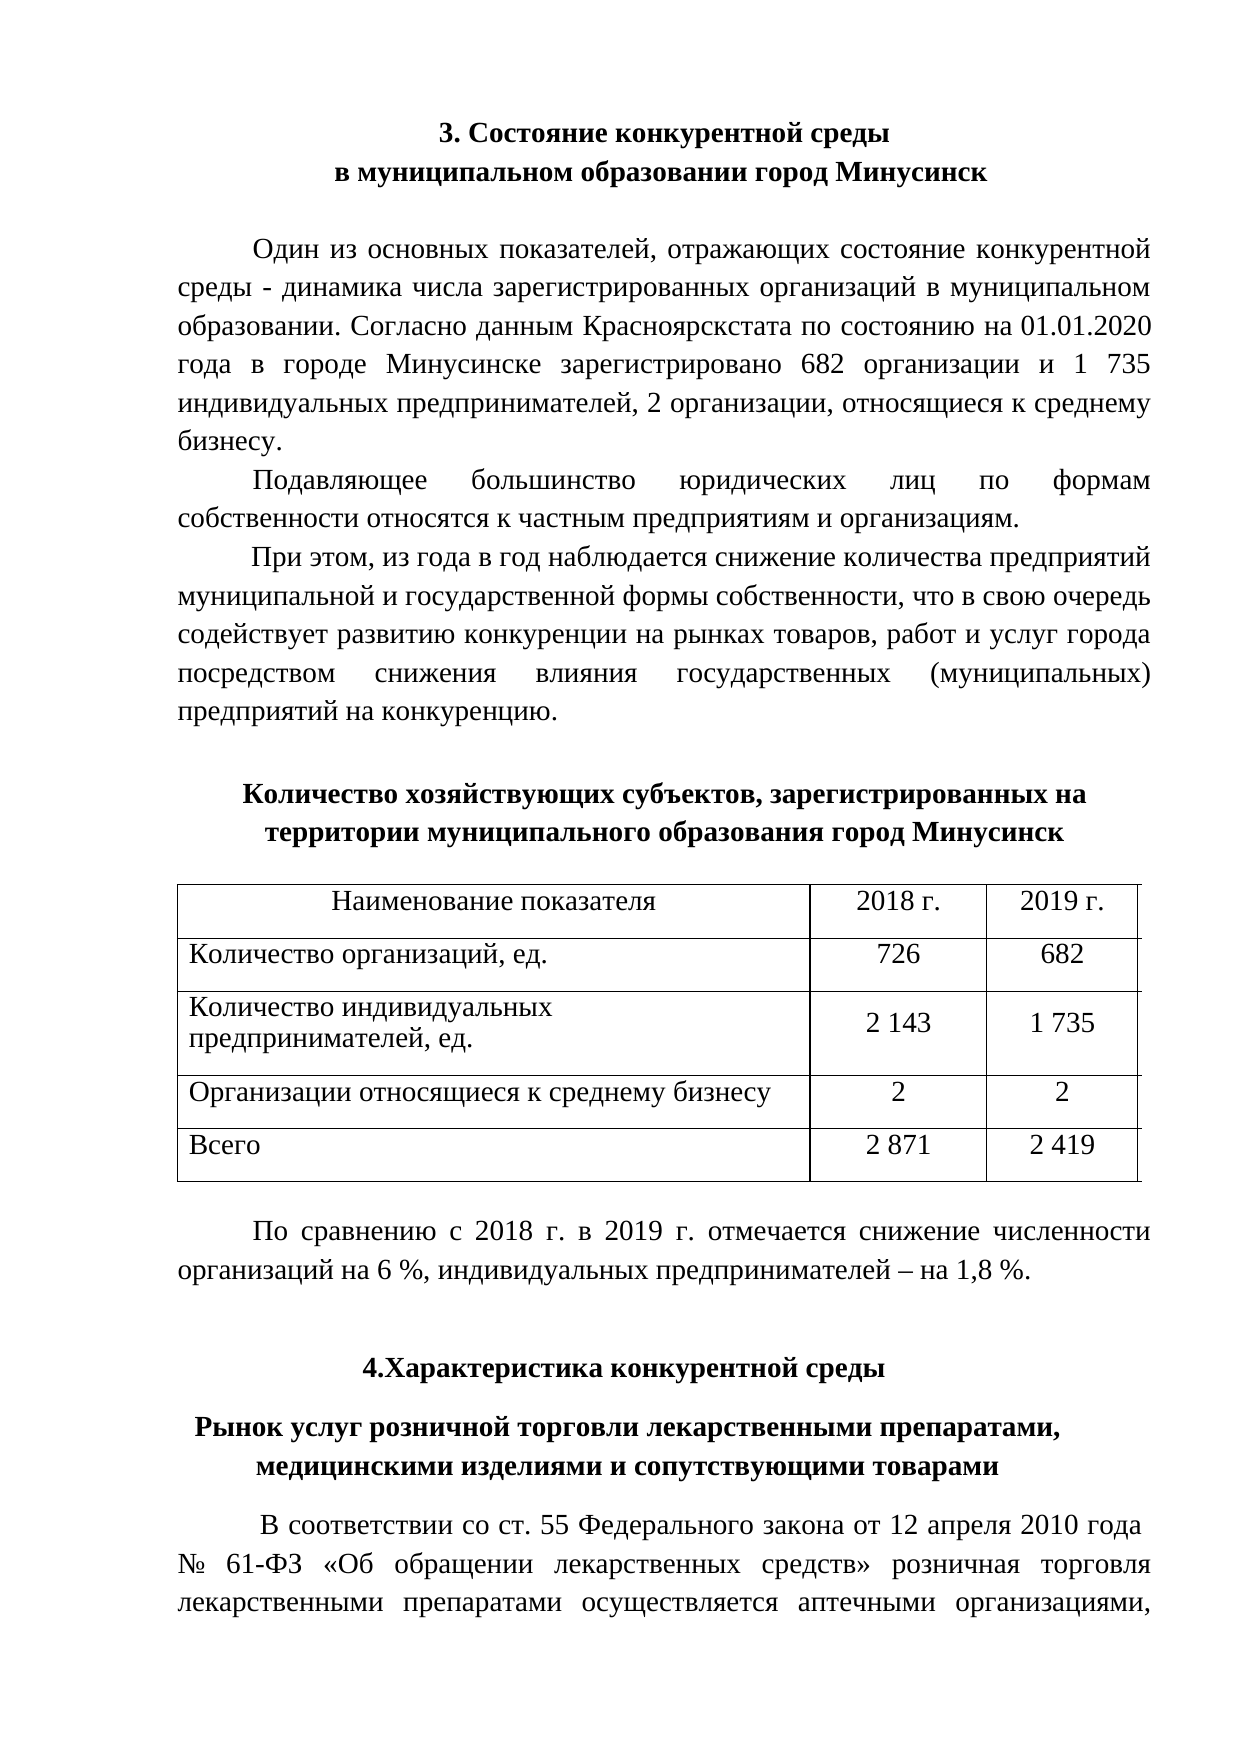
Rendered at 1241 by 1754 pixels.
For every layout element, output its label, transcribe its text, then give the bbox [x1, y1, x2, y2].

table_cell 1 735 [987, 992, 1137, 1075]
table_cell [1138, 1076, 1142, 1128]
text Подавляющее большинство юридических лиц по формам собственности относятся к частным предприятиям и организациям. [177, 462, 1152, 534]
table_header [1138, 885, 1142, 937]
table_header Наименование показателя [178, 885, 809, 937]
table_cell 2 [811, 1076, 986, 1128]
table_cell 682 [987, 939, 1137, 991]
table_cell Количество организаций, ед. [178, 939, 809, 991]
table_header 2019 г. [987, 885, 1137, 937]
text в муниципальном образовании город Минусинск [177, 154, 1152, 187]
text 3. Состояние конкурентной среды [177, 115, 1152, 149]
table_cell 2 871 [811, 1129, 986, 1181]
table_cell Всего [178, 1129, 809, 1181]
table_cell 2 419 [987, 1129, 1137, 1181]
table_cell Организации относящиеся к среднему бизнесу [178, 1076, 809, 1128]
text Количество хозяйствующих субъектов, зарегистрированных на территории муниципального образования город Минусинск [177, 776, 1152, 848]
table_header 2018 г. [811, 885, 986, 937]
table_cell 2 [987, 1076, 1137, 1128]
table_cell [1138, 992, 1142, 1075]
text Рынок услуг розничной торговли лекарственными препаратами, медицинскими изделиями и сопутствующими товарами [103, 1409, 1152, 1481]
table_cell Количество индивидуальных предпринимателей, ед. [178, 992, 809, 1075]
text 4.Характеристика конкурентной среды [103, 1350, 1152, 1383]
table_cell 726 [811, 939, 986, 991]
text При этом, из года в год наблюдается снижение количества предприятий муниципальной и государственной формы собственности, что в свою очередь содействует развитию конкуренции на рынках товаров, работ и услуг города посредством снижения влияния государственных (муниципальных) предприятий на конкуренцию. [177, 539, 1152, 727]
text Один из основных показателей, отражающих состояние конкурентной среды - динамика числа зарегистрированных организаций в муниципальном образовании. Согласно данным Красноярскстата по состоянию на 01.01.2020 года в городе Минусинске зарегистрировано 682 организации и 1 735 индивидуальных предпринимателей, 2 организации, относящиеся к среднему бизнесу. [177, 231, 1152, 457]
table_cell [1138, 939, 1142, 991]
table_cell [1138, 1129, 1142, 1181]
table_cell 2 143 [811, 992, 986, 1075]
text По сравнению с 2018 г. в 2019 г. отмечается снижение численности организаций на 6 %, индивидуальных предпринимателей – на 1,8 %. [177, 1213, 1152, 1286]
text В соответствии со ст. 55 Федерального закона от 12 апреля 2010 года № 61-ФЗ «Об обращении лекарственных средств» розничная торговля лекарственными препаратами осуществляется аптечными организациями, [177, 1507, 1152, 1618]
